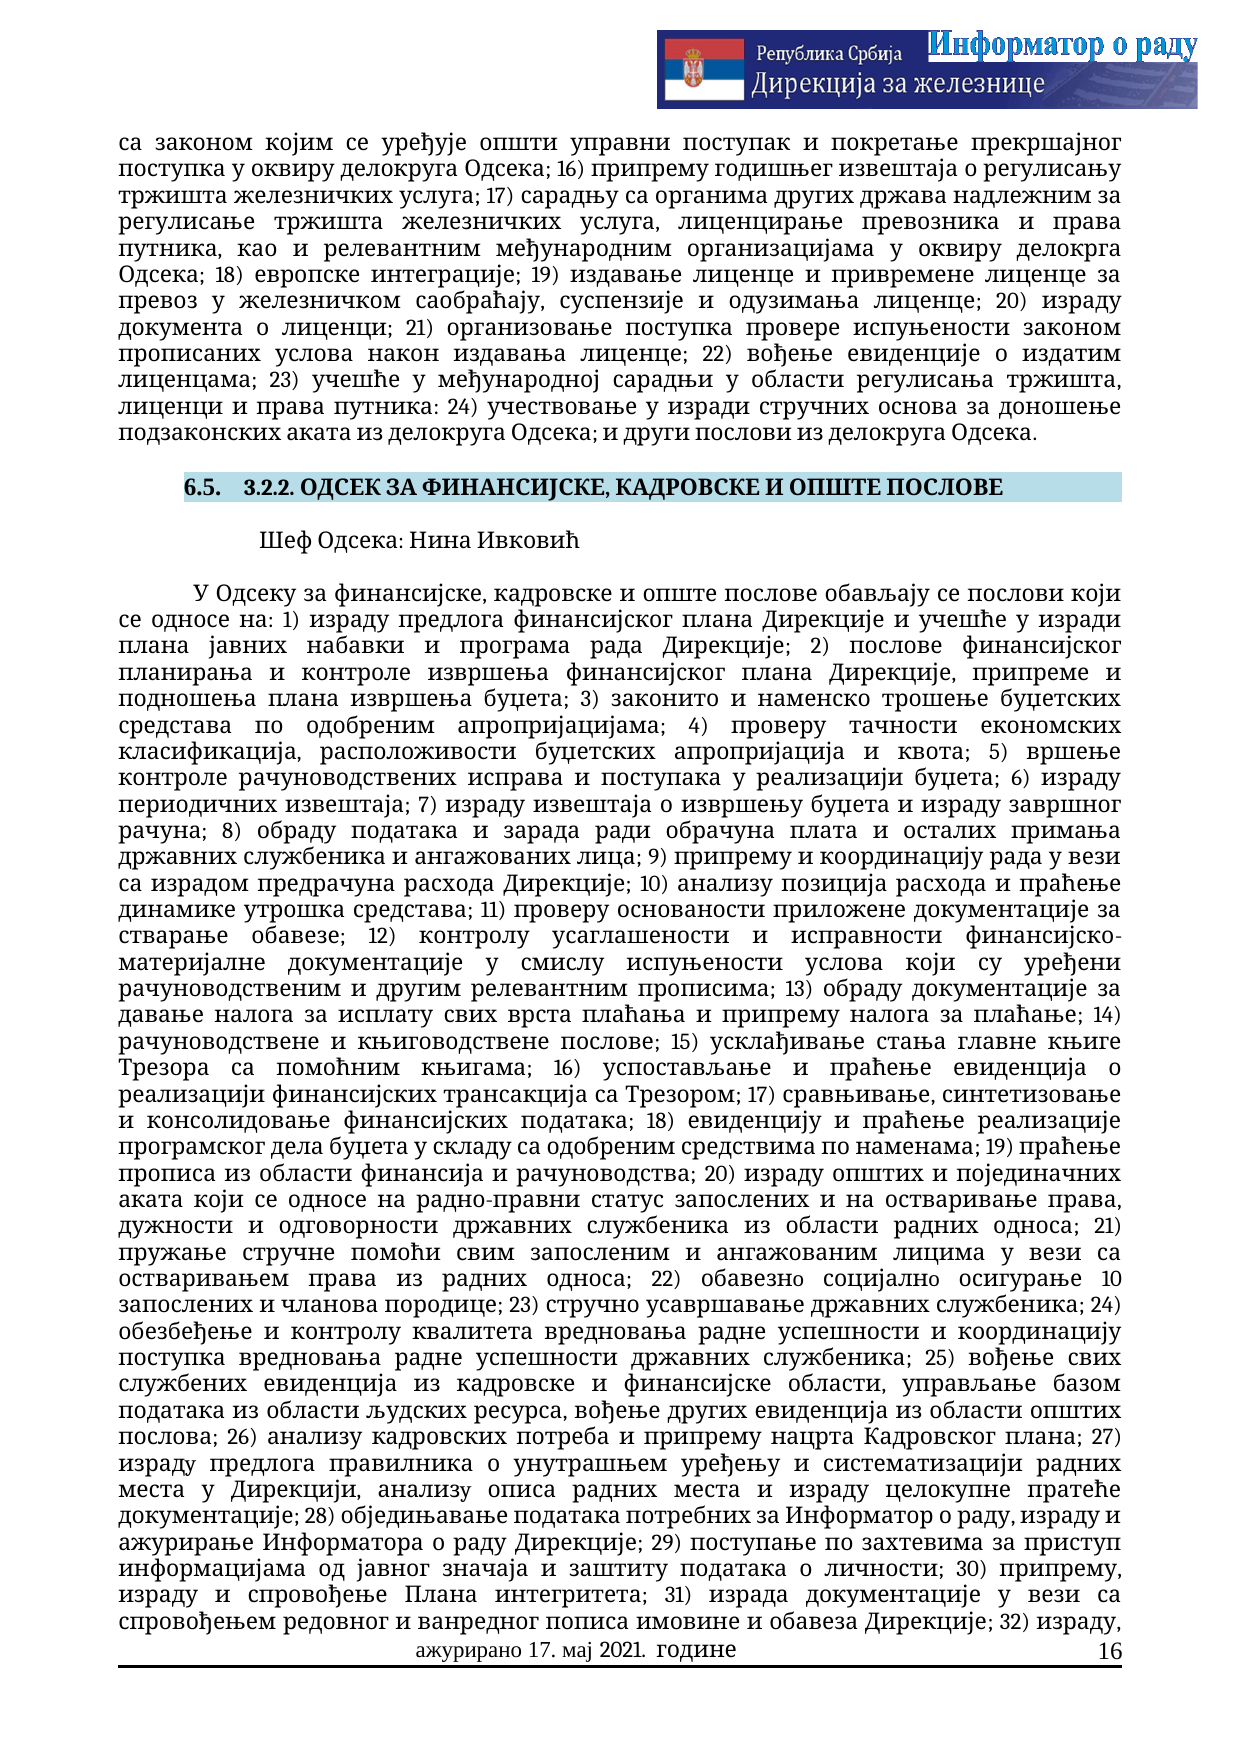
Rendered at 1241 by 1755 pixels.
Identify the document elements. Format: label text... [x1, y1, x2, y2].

subtitle 3.2.2. Одсек за финансијске, кадровске и опште послове [184, 472, 1122, 502]
text са законом којим се уређује општи управни поступак и покретање прекршајног поступка у оквиру делокруга Одсека; 16) припрему годишњег извештаја о регулисању тржишта железничких услуга; 17) сарадњу са органима других држава надлежним за регулисање тржишта железничких услуга, лиценцирање превозника и права путника, као и релевантним међународним организацијама у оквиру делокрга Одсека; 18) европске интеграције; 19) издавање лиценце и привремене лиценце за превоз у железничком саобраћају, суспензије и одузимања лиценце; 20) израду документа о лиценци; 21) организовање поступка провере испуњености законом прописаних услова након издавања лиценце; 22) вођење евиденције о издатим лиценцама; 23) учешће у међународној сарадњи у области регулисања тржишта, лиценци и права путника: 24) учествовање у изради стручних основа за доношење подзаконских аката из делокруга Одсека; и други послови из делокруга Одсека. [118, 130, 1122, 446]
text Шеф Одсека: Нина Ивковић [229, 528, 1122, 554]
text У Одсеку за финансијске, кадровске и опште послове обављају се послови који се односе на: 1) израду предлога финансијског плана Дирекције и учешће у изради плана јавних набавки и програма рада Дирекције; 2) послове финансијског планирања и контроле извршења финансијског плана Дирекције, припреме и подношења плана извршења буџета; 3) законито и наменско трошење буџетских средстава по одобреним апропријацијама; 4) проверу тачности економских класификација, расположивости буџетских апропријација и квота; 5) вршење контроле рачуноводствених исправа и поступака у реализацији буџета; 6) израду периодичних извештаја; 7) израду извештаја о извршењу буџета и израду завршног рачуна; 8) обраду података и зарада ради обрачуна плата и осталих примања државних службеника и ангажованих лица; 9) припрему и координацију рада у вези са израдом предрачуна расхода Дирекције; 10) анализу позиција расхода и праћење динамике утрошка средстава; 11) проверу основаности приложене документације за стварање обавезе; 12) контролу усаглашености и исправности финансијско-материјалне документације у смислу испуњености услова који су уређени рачуноводственим и другим релевантним прописима; 13) обраду документације за давање налога за исплату свих врста плаћања и припрему налога за плаћање; 14) рачуноводствене и књиговодствене послове; 15) усклађивање стања главне књиге Трезора са помоћним књигама; 16) успостављање и праћење евиденција о реализацији финансијских трансакција са Трезором; 17) сравњивање, синтетизовање и консолидовање финансијских података; 18) евиденцију и праћење реализације програмског дела буџета у складу са одобреним средствима по наменама; 19) праћење прописа из области финансија и рачуноводства; 20) израду општих и појединачних аката који се односе на радно-правни статус запослених и на остваривање права, дужности и одговорности државних службеника из области радних односа; 21) пружање стручне помоћи свим запосленим и ангажованим лицима у вези са остваривањем права из радних односа; 22) обавезнo социјалнo осигурање 10 запослених и чланова породице; 23) стручно усавршавање државних службеника; 24) обезбеђење и контролу квалитета вредновања радне успешности и координацију поступка вредновања радне успешности државних службеника; 25) вођење свих службених евиденција из кадровске и финансијске области, управљање базом података из области људских ресурса, вођење других евиденција из области општих послова; 26) анализу кадровских потреба и припрему нацрта Кадровског плана; 27) израдy предлога правилника о унутрашњем уређењу и систематизацији радних места у Дирекцији, анализy описа радних места и израду целокупне пратеће документације; 28) обједињавање података потребних за Информатор о раду, израду и ажурирање Информатора о раду Дирекције; 29) поступање по захтевима за приступ информацијама од јавног значаја и заштиту података о личности; 30) припрему, израду и спровођење Плана интегритета; 31) израда документације у вези са спровођењем редовног и ванредног пописа имовине и обавеза Дирекције; 32) израду, [118, 581, 1122, 1635]
